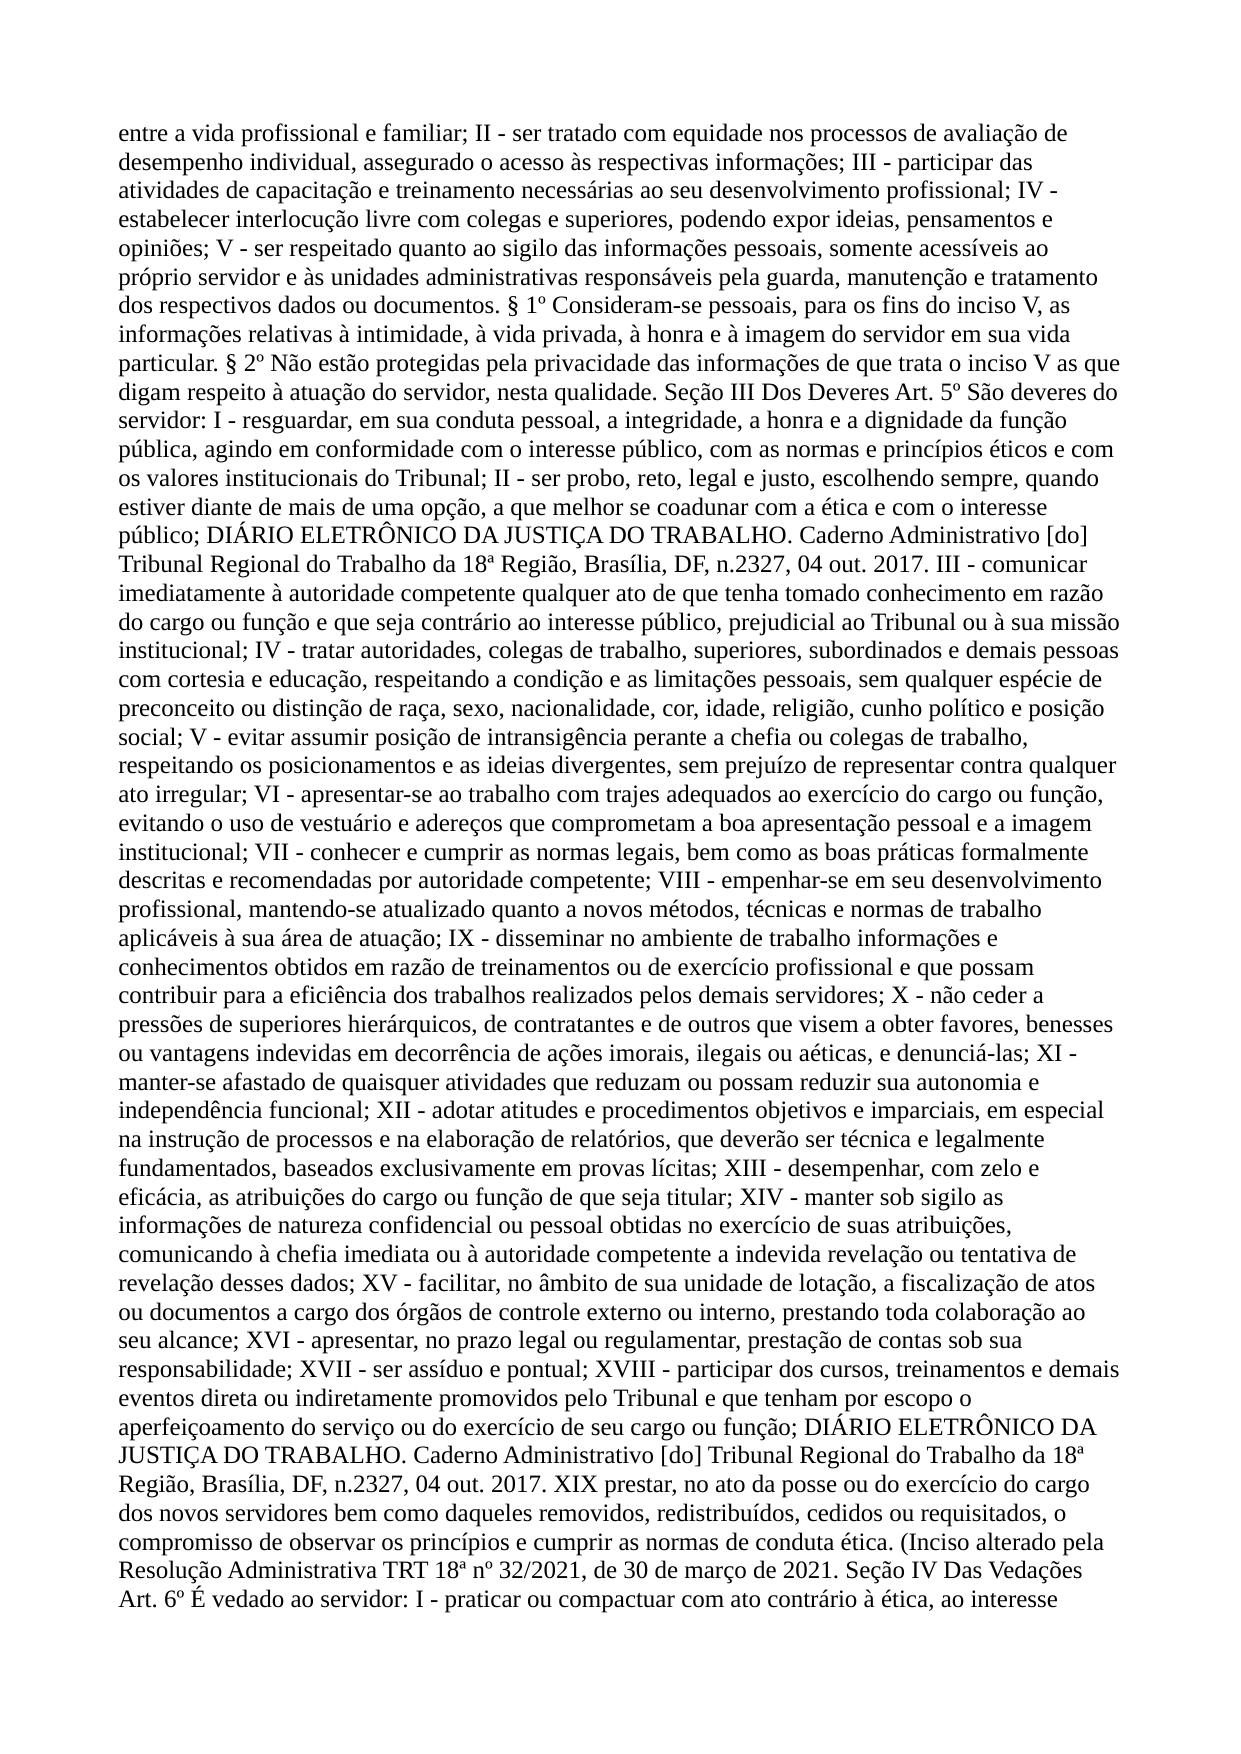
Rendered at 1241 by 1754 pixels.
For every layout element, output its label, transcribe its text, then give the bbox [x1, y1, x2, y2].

text entre a vida profissional e familiar; II - ser tratado com equidade nos processos de avaliação de desempenho individual, assegurado o acesso às respectivas informações; III - participar das atividades de capacitação e treinamento necessárias ao seu desenvolvimento profissional; IV - estabelecer interlocução livre com colegas e superiores, podendo expor ideias, pensamentos e opiniões; V - ser respeitado quanto ao sigilo das informações pessoais, somente acessíveis ao próprio servidor e às unidades administrativas responsáveis pela guarda, manutenção e tratamento dos respectivos dados ou documentos. § 1º Consideram-se pessoais, para os fins do inciso V, as informações relativas à intimidade, à vida privada, à honra e à imagem do servidor em sua vida particular. § 2º Não estão protegidas pela privacidade das informações de que trata o inciso V as que digam respeito à atuação do servidor, nesta qualidade. Seção III Dos Deveres Art. 5º São deveres do servidor: I - resguardar, em sua conduta pessoal, a integridade, a honra e a dignidade da função pública, agindo em conformidade com o interesse público, com as normas e princípios éticos e com os valores institucionais do Tribunal; II - ser probo, reto, legal e justo, escolhendo sempre, quando estiver diante de mais de uma opção, a que melhor se coadunar com a ética e com o interesse público; DIÁRIO ELETRÔNICO DA JUSTIÇA DO TRABALHO. Caderno Administrativo [do] Tribunal Regional do Trabalho da 18ª Região, Brasília, DF, n.2327, 04 out. 2017. III - comunicar imediatamente à autoridade competente qualquer ato de que tenha tomado conhecimento em razão do cargo ou função e que seja contrário ao interesse público, prejudicial ao Tribunal ou à sua missão institucional; IV - tratar autoridades, colegas de trabalho, superiores, subordinados e demais pessoas com cortesia e educação, respeitando a condição e as limitações pessoais, sem qualquer espécie de preconceito ou distinção de raça, sexo, nacionalidade, cor, idade, religião, cunho político e posição social; V - evitar assumir posição de intransigência perante a chefia ou colegas de trabalho, respeitando os posicionamentos e as ideias divergentes, sem prejuízo de representar contra qualquer ato irregular; VI - apresentar-se ao trabalho com trajes adequados ao exercício do cargo ou função, evitando o uso de vestuário e adereços que comprometam a boa apresentação pessoal e a imagem institucional; VII - conhecer e cumprir as normas legais, bem como as boas práticas formalmente descritas e recomendadas por autoridade competente; VIII - empenhar-se em seu desenvolvimento profissional, mantendo-se atualizado quanto a novos métodos, técnicas e normas de trabalho aplicáveis à sua área de atuação; IX - disseminar no ambiente de trabalho informações e conhecimentos obtidos em razão de treinamentos ou de exercício profissional e que possam contribuir para a eficiência dos trabalhos realizados pelos demais servidores; X - não ceder a pressões de superiores hierárquicos, de contratantes e de outros que visem a obter favores, benesses ou vantagens indevidas em decorrência de ações imorais, ilegais ou aéticas, e denunciá-las; XI - manter-se afastado de quaisquer atividades que reduzam ou possam reduzir sua autonomia e independência funcional; XII - adotar atitudes e procedimentos objetivos e imparciais, em especial na instrução de processos e na elaboração de relatórios, que deverão ser técnica e legalmente fundamentados, baseados exclusivamente em provas lícitas; XIII - desempenhar, com zelo e eficácia, as atribuições do cargo ou função de que seja titular; XIV - manter sob sigilo as informações de natureza confidencial ou pessoal obtidas no exercício de suas atribuições, comunicando à chefia imediata ou à autoridade competente a indevida revelação ou tentativa de revelação desses dados; XV - facilitar, no âmbito de sua unidade de lotação, a fiscalização de atos ou documentos a cargo dos órgãos de controle externo ou interno, prestando toda colaboração ao seu alcance; XVI - apresentar, no prazo legal ou regulamentar, prestação de contas sob sua responsabilidade; XVII - ser assíduo e pontual; XVIII - participar dos cursos, treinamentos e demais eventos direta ou indiretamente promovidos pelo Tribunal e que tenham por escopo o aperfeiçoamento do serviço ou do exercício de seu cargo ou função; DIÁRIO ELETRÔNICO DA JUSTIÇA DO TRABALHO. Caderno Administrativo [do] Tribunal Regional do Trabalho da 18ª Região, Brasília, DF, n.2327, 04 out. 2017. XIX prestar, no ato da posse ou do exercício do cargo dos novos servidores bem como daqueles removidos, redistribuídos, cedidos ou requisitados, o compromisso de observar os princípios e cumprir as normas de conduta ética. (Inciso alterado pela Resolução Administrativa TRT 18ª nº 32/2021, de 30 de março de 2021. Seção IV Das Vedações Art. 6º É vedado ao servidor: I - praticar ou compactuar com ato contrário à ética, ao interesse [118, 118, 1122, 1613]
